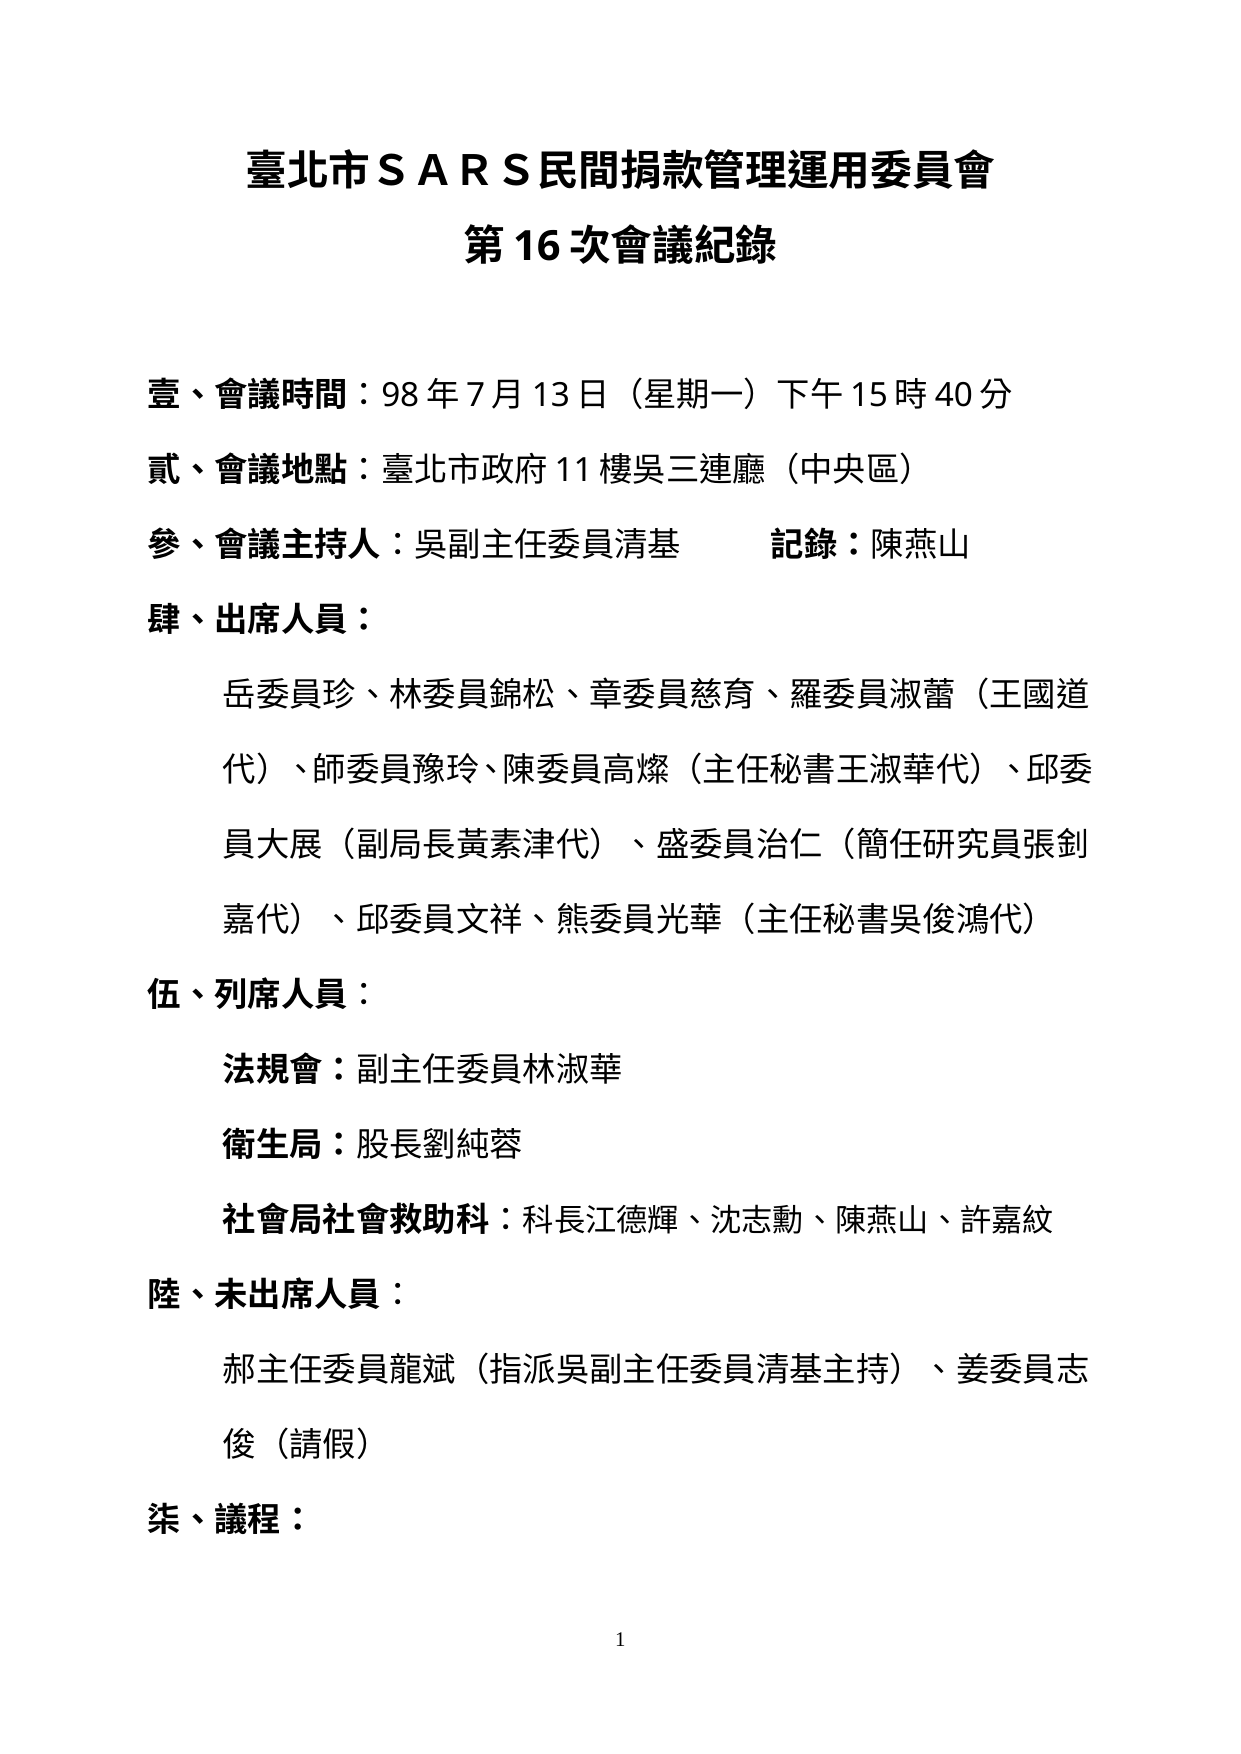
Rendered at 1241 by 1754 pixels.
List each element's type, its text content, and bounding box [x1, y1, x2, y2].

text 第16次會議紀錄 [148, 205, 1092, 280]
text 壹、會議時間：98年7月13日（星期一）下午15時40分 [148, 355, 1092, 430]
text 陸、未出席人員： [148, 1255, 1092, 1330]
text 社會局社會救助科：科長江德輝、沈志勳、陳燕山、許嘉紋 [222, 1180, 1092, 1255]
text 伍、列席人員： [148, 955, 1092, 1030]
text 貳、會議地點：臺北市政府11樓吳三連廳（中央區） [148, 430, 1092, 505]
text 岳委員珍、林委員錦松、章委員慈育、羅委員淑蕾（王國道代）、師委員豫玲、陳委員高燦（主任秘書王淑華代）、邱委員大展（副局長黃素津代）、盛委員治仁（簡任研究員張釗嘉代）、邱委員文祥、熊委員光華（主任秘書吳俊鴻代） [223, 655, 1092, 955]
text 臺北市ＳＡＲＳ民間捐款管理運用委員會 [148, 130, 1092, 205]
text 肆、出席人員： [148, 580, 1092, 655]
text 參、會議主持人：吳副主任委員清基 記錄：陳燕山 [148, 505, 1092, 580]
text 衛生局：股長劉純蓉 [222, 1105, 1092, 1180]
text 法規會：副主任委員林淑華 [222, 1030, 1092, 1105]
text 郝主任委員龍斌（指派吳副主任委員清基主持）、姜委員志俊（請假） [223, 1330, 1092, 1480]
text 柒、議程： [148, 1480, 1092, 1555]
